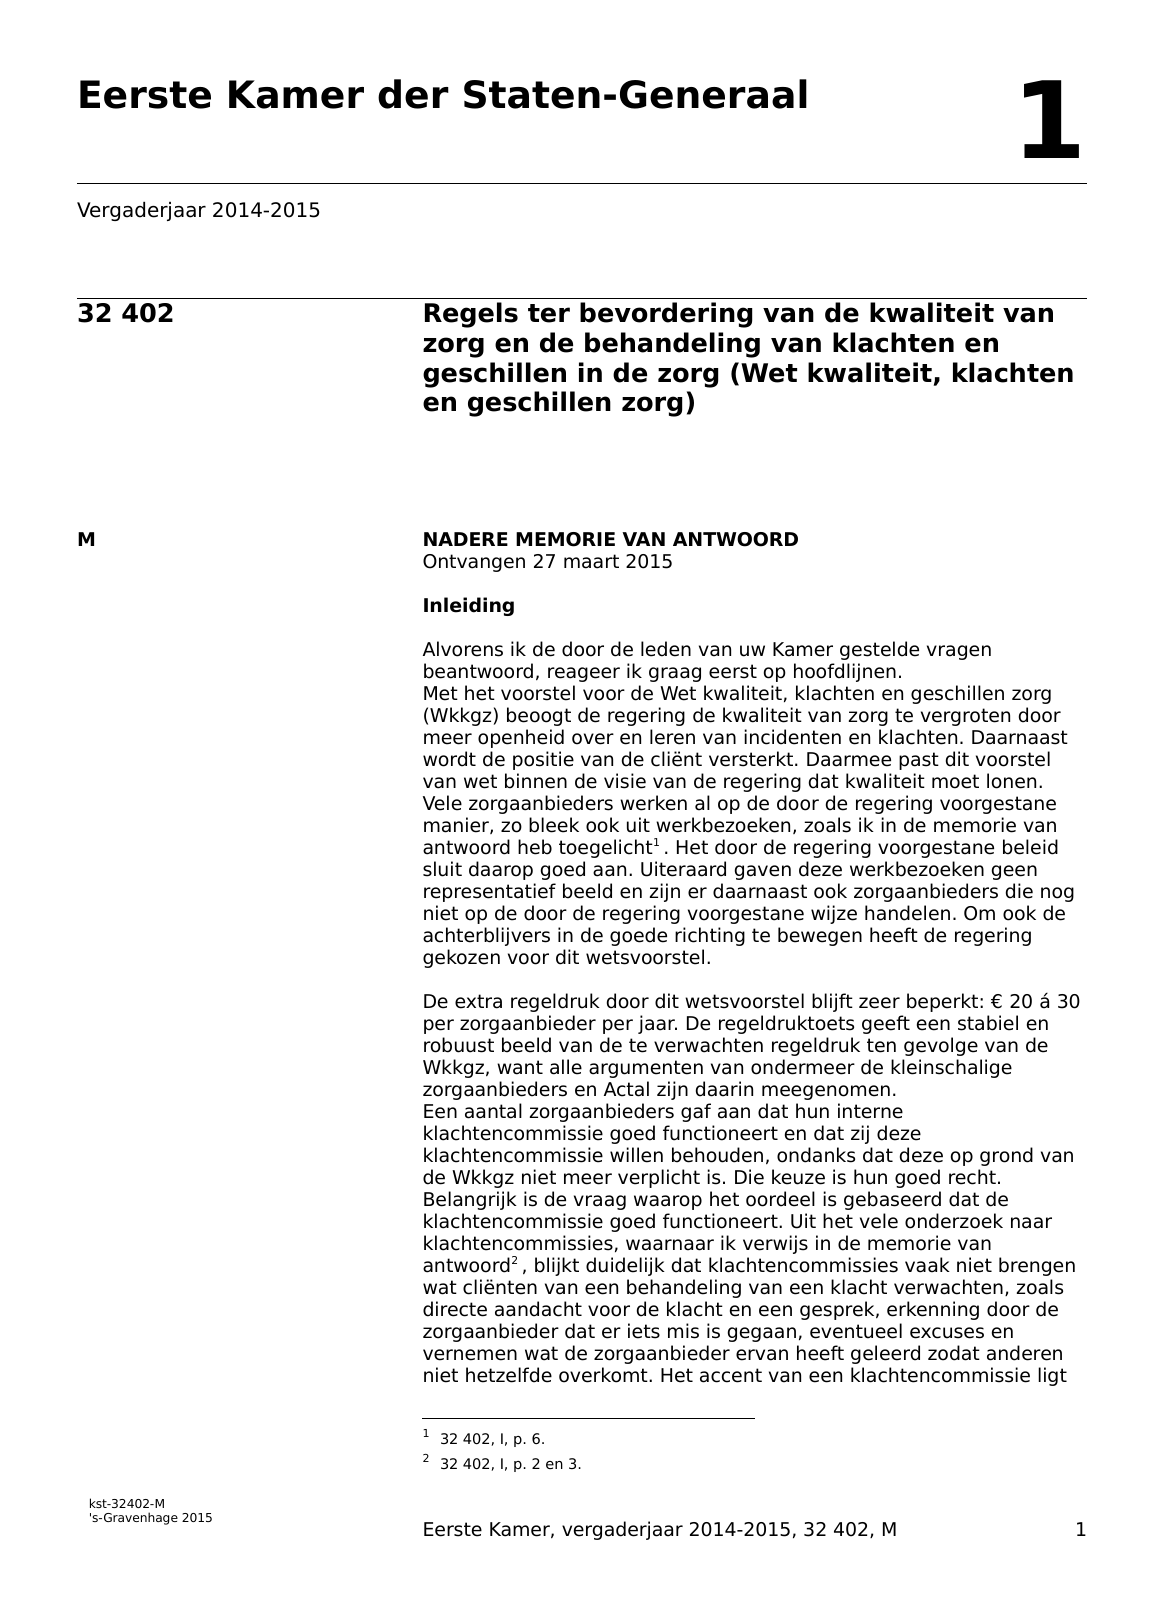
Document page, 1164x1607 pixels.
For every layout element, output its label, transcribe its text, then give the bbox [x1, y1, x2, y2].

text 's-Gravenhage 2015 [88, 1511, 323, 1525]
text Een aantal zorgaanbieders gaf aan dat hun interne klachtencommissie goed functioneert en dat zij deze klachtencommissie willen behouden, ondanks dat deze op grond van de Wkkgz niet meer verplicht is. Die keuze is hun goed recht. Belangrijk is de vraag waarop het oordeel is gebaseerd dat de klachtencommissie goed functioneert. Uit het vele onderzoek naar klachtencommissies, waarnaar ik verwijs in de memorie van antwoord, blijkt duidelijk dat klachtencommissies vaak niet brengen wat cliënten van een behandeling van een klacht verwachten, zoals directe aandacht voor de klacht en een gesprek, erkenning door de zorgaanbieder dat er iets mis is gegaan, eventueel excuses en vernemen wat de zorgaanbieder ervan heeft geleerd zodat anderen niet hetzelfde overkomt. Het accent van een klachtencommissie ligt [422, 1101, 1087, 1387]
text Met het voorstel voor de Wet kwaliteit, klachten en geschillen zorg (Wkkgz) beoogt de regering de kwaliteit van zorg te vergroten door meer openheid over en leren van incidenten en klachten. Daarnaast wordt de positie van de cliënt versterkt. Daarmee past dit voorstel van wet binnen de visie van de regering dat kwaliteit moet lonen. Vele zorgaanbieders werken al op de door de regering voorgestane manier, zo bleek ook uit werkbezoeken, zoals ik in de memorie van antwoord heb toegelicht. Het door de regering voorgestane beleid sluit daarop goed aan. Uiteraard gaven deze werkbezoeken geen representatief beeld en zijn er daarnaast ook zorgaanbieders die nog niet op de door de regering voorgestane wijze handelen. Om ook de achterblijvers in de goede richting te bewegen heeft de regering gekozen voor dit wetsvoorstel. [422, 683, 1087, 969]
text De extra regeldruk door dit wetsvoorstel blijft zeer beperkt: € 20 á 30 per zorgaanbieder per jaar. De regeldruktoets geeft een stabiel en robuust beeld van de te verwachten regeldruk ten gevolge van de Wkkgz, want alle argumenten van ondermeer de kleinschalige zorgaanbieders en Actal zijn daarin meegenomen. [422, 991, 1087, 1101]
text 32 402, I, p. 6. [422, 1427, 1087, 1449]
text 32 402, I, p. 2 en 3. [422, 1452, 1087, 1474]
text Alvorens ik de door de leden van uw Kamer gestelde vragen beantwoord, reageer ik graag eerst op hoofdlijnen. [422, 639, 1087, 683]
table_cell Vergaderjaar 2014-2015 [77, 184, 1087, 298]
subtitle Inleiding [422, 595, 1087, 617]
table_header Eerste Kamer der Staten-Generaal [77, 59, 886, 183]
table_header 1 [886, 59, 1087, 183]
text Ontvangen 27 maart 2015 [422, 551, 1087, 573]
subtitle M NADERE MEMORIE VAN ANTWOORD [77, 529, 1087, 551]
subtitle 32 402 Regels ter bevordering van de kwaliteit van zorg en de behandeling van klachten en geschillen in de zorg (Wet kwaliteit, klachten en geschillen zorg) [77, 299, 1087, 418]
text kst-32402-M [88, 1497, 323, 1511]
